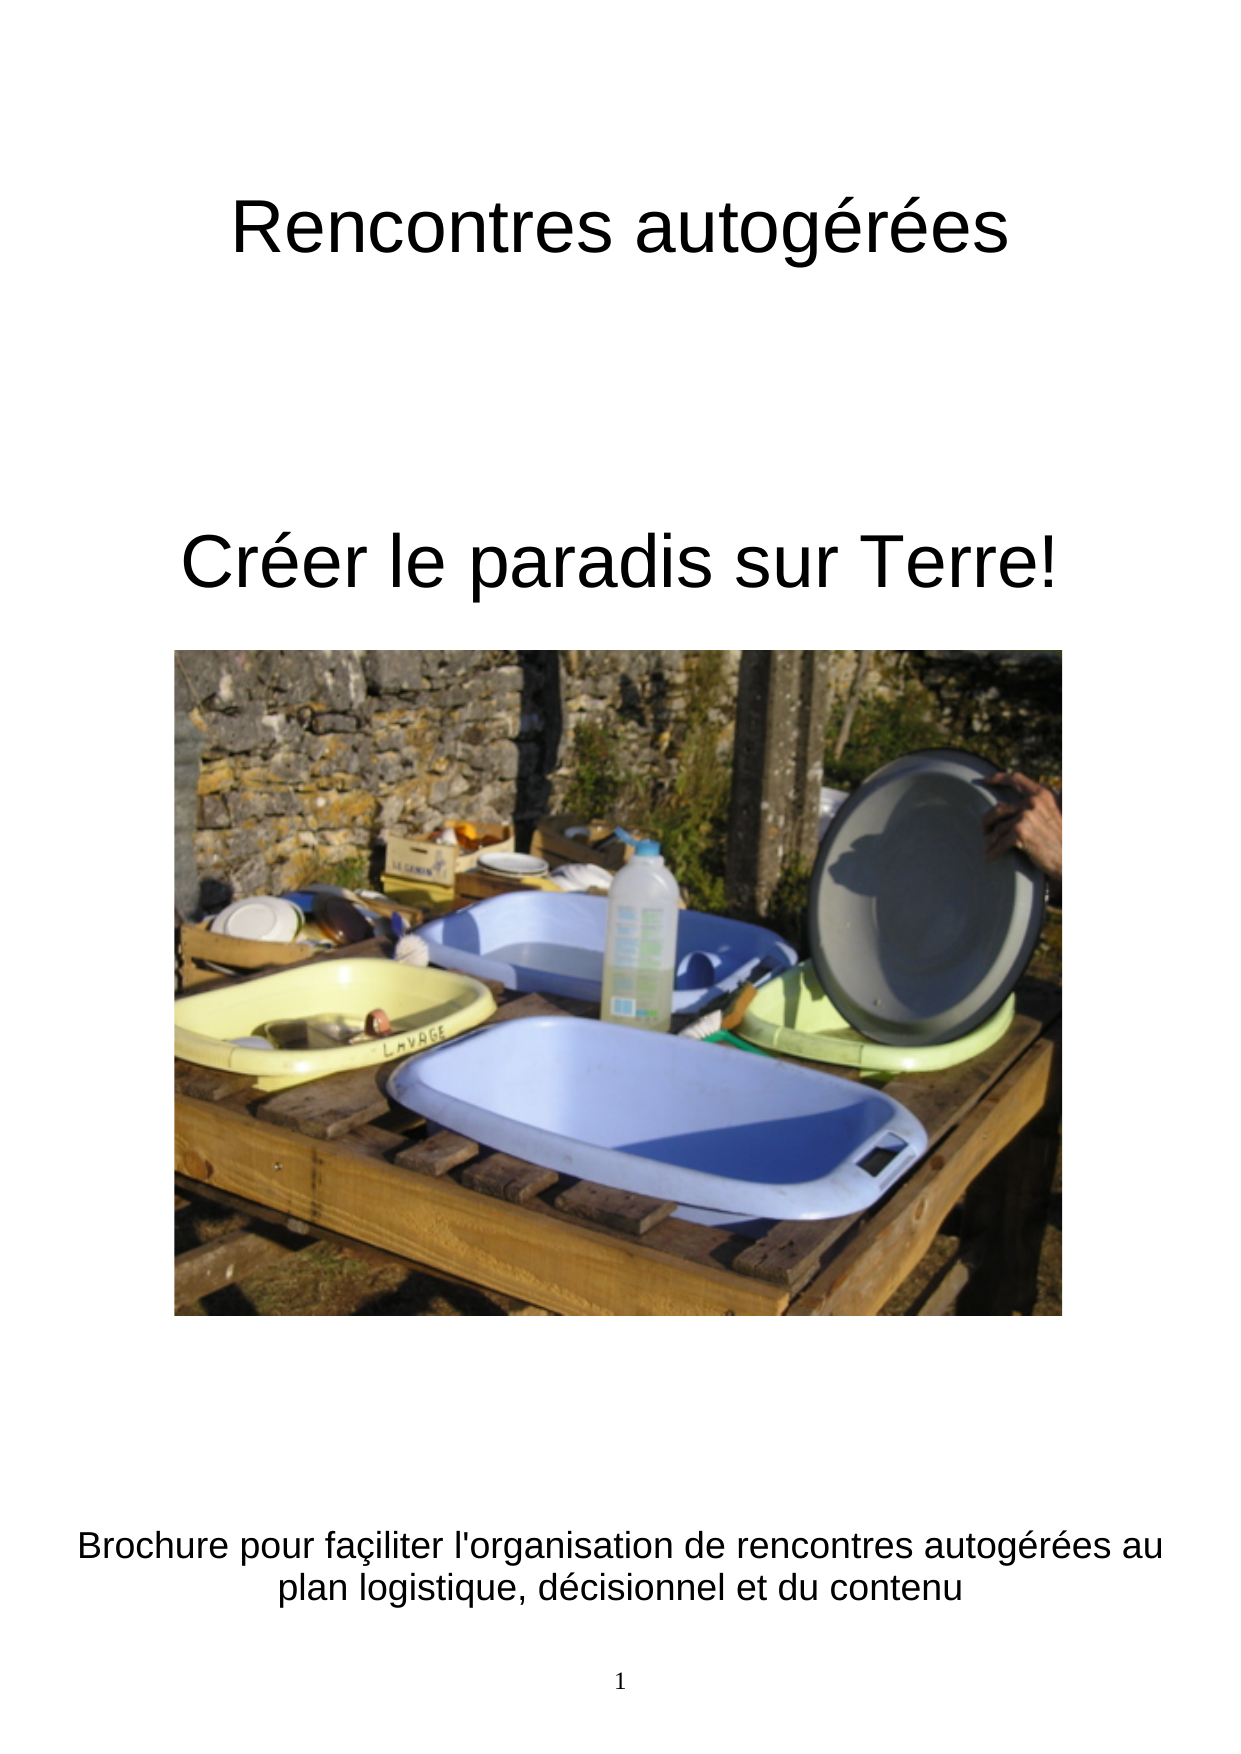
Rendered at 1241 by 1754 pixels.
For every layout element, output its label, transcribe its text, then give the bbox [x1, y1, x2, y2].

picture [174, 650, 1063, 1316]
text Brochure pour façiliter l'organisation de rencontres autogérées au plan logistique, décisionnel et du contenu [59, 1525, 1181, 1608]
text Créer le paradis sur Terre! [59, 520, 1181, 603]
text Rencontres autogérées [59, 185, 1181, 268]
